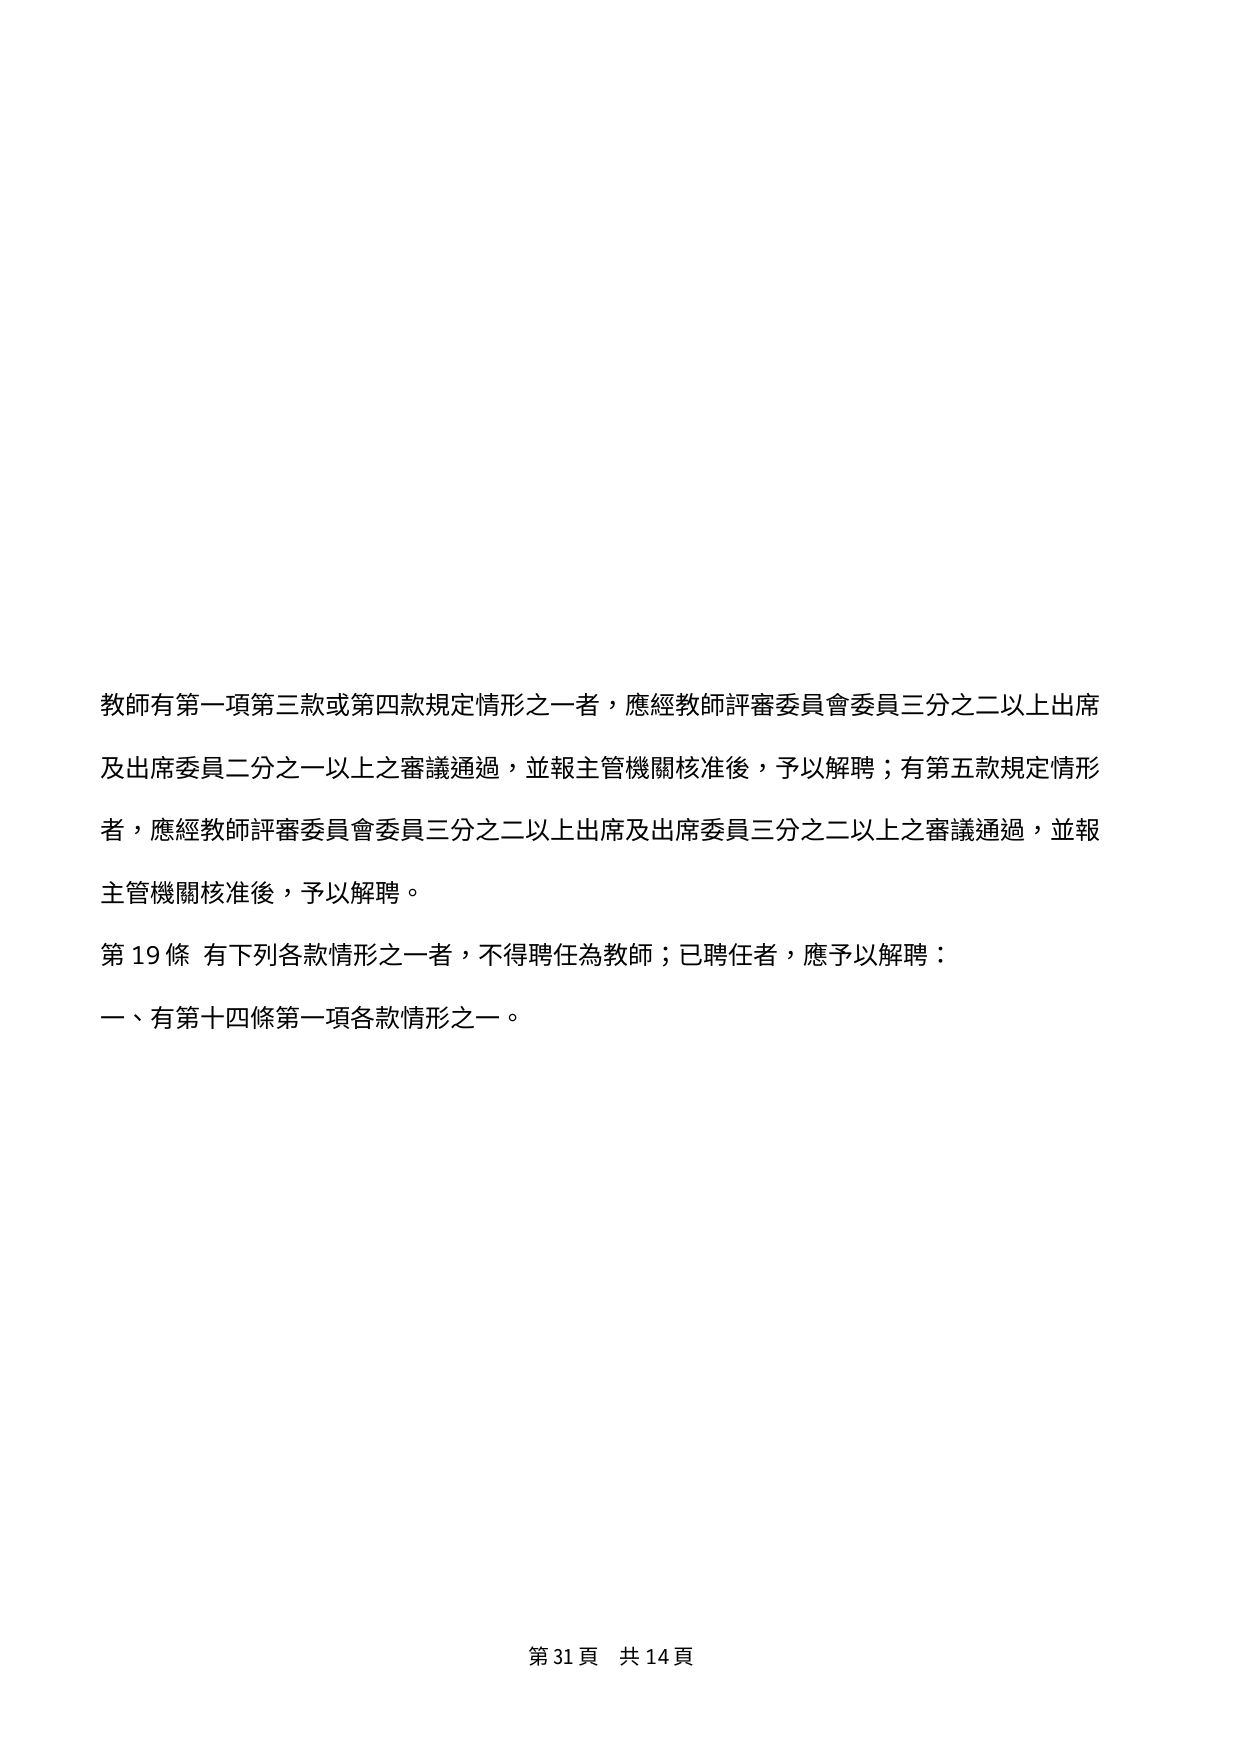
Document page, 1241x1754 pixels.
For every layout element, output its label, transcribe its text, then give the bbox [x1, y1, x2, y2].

text 教師有第一項第三款或第四款規定情形之一者，應經教師評審委員會委員三分之二以上出席及出席委員二分之一以上之審議通過，並報主管機關核准後，予以解聘；有第五款規定情形者，應經教師評審委員會委員三分之二以上出席及出席委員三分之二以上之審議通過，並報主管機關核准後，予以解聘。 [100, 662, 1122, 912]
text 一、有第十四條第一項各款情形之一。 [100, 975, 1122, 1037]
text 第19條 有下列各款情形之一者，不得聘任為教師；已聘任者，應予以解聘： [100, 912, 1122, 975]
